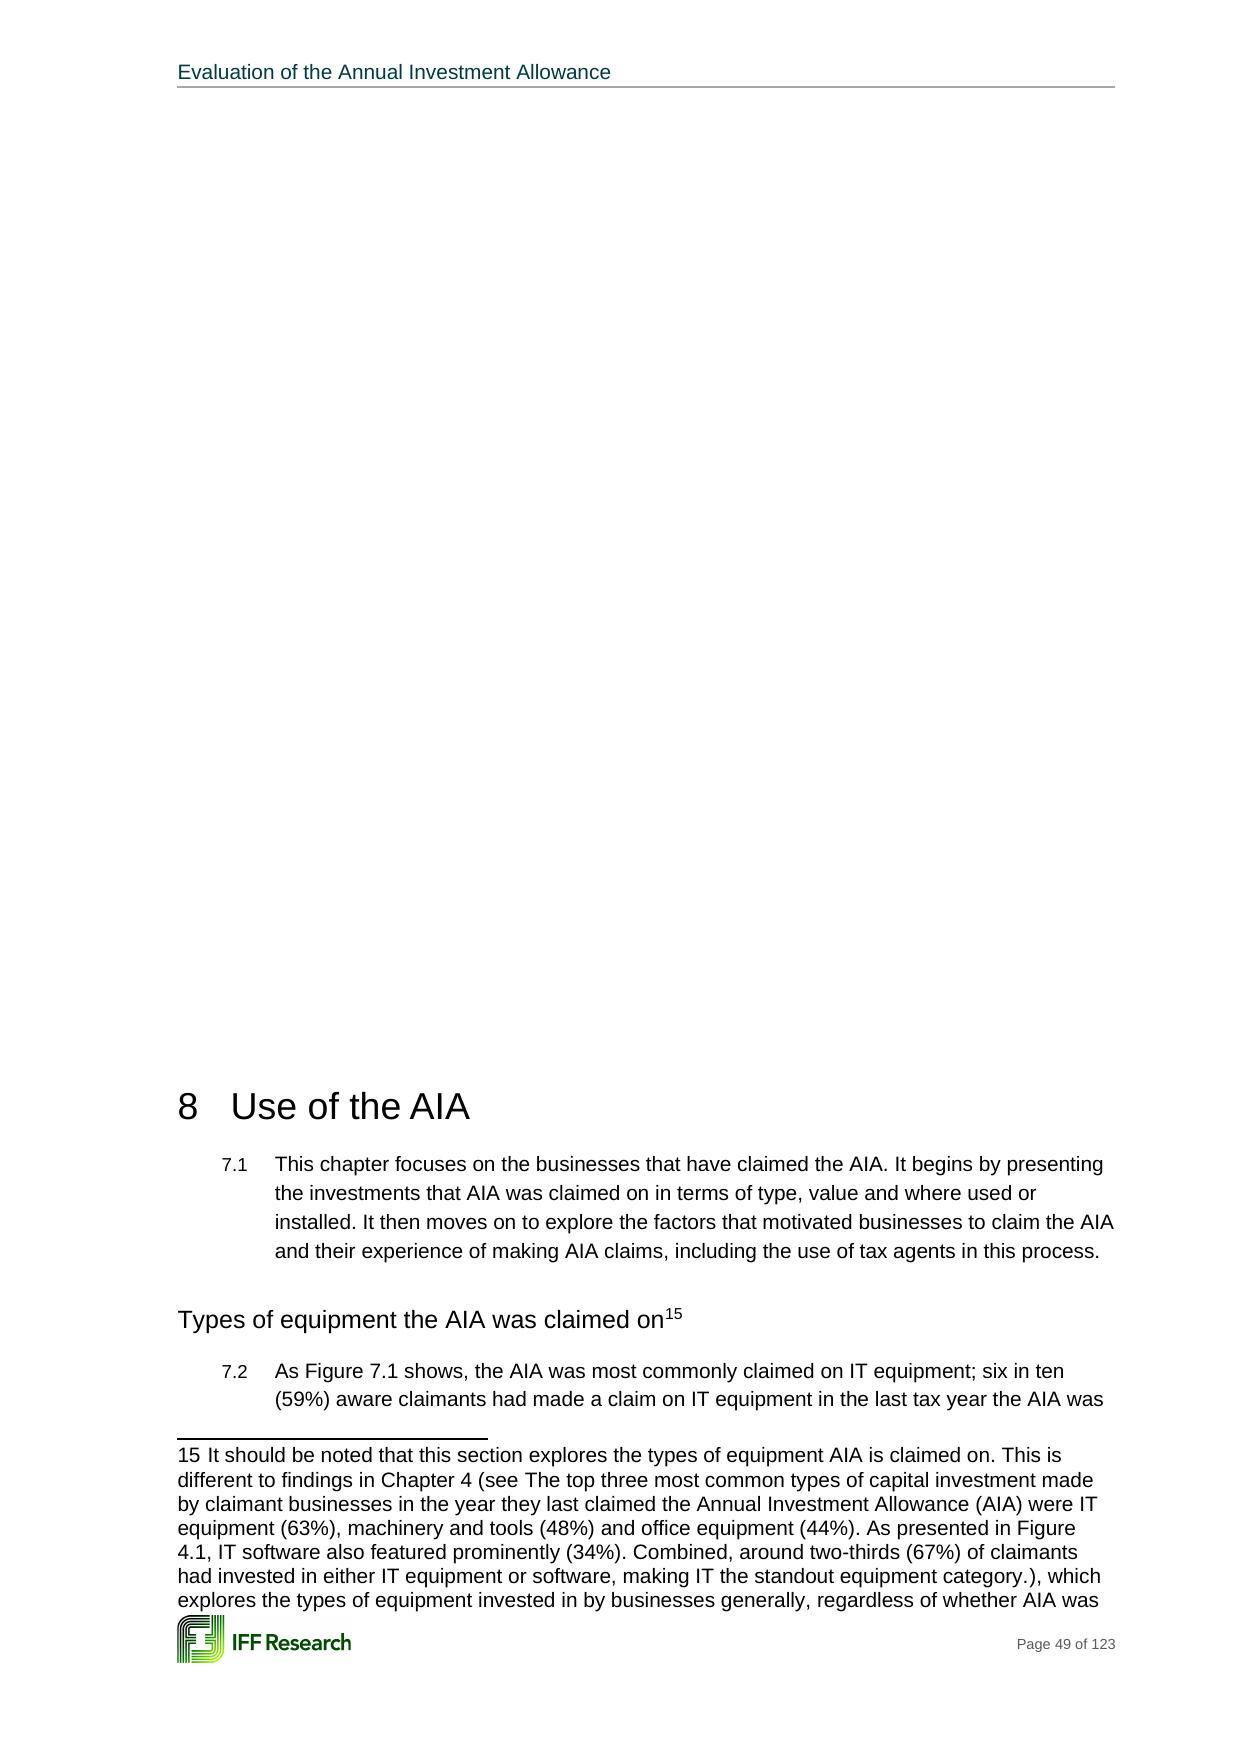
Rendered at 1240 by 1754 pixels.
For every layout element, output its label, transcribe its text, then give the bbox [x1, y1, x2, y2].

subtitle Types of equipment the AIA was claimed on [177, 1305, 1115, 1333]
subtitle Use of the AIA [177, 1084, 1115, 1127]
list This chapter focuses on the businesses that have claimed the AIA. It begins by presenting the investments that AIA was claimed on in terms of type, value and where used or installed. It then moves on to explore the factors that motivated businesses to claim the AIA and their experience of making AIA claims, including the use of tax agents in this process. [221, 1152, 1115, 1262]
list As Figure 7.1 shows, the AIA was most commonly claimed on IT equipment; six in ten (59%) aware claimants had made a claim on IT equipment in the last tax year the AIA was [221, 1358, 1115, 1411]
text It should be noted that this section explores the types of equipment AIA is claimed on. This is different to findings in Chapter 4 (see 4.2), which explores the types of equipment invested in by businesses generally, regardless of whether AIA was claimed or not. [177, 1439, 1115, 1636]
